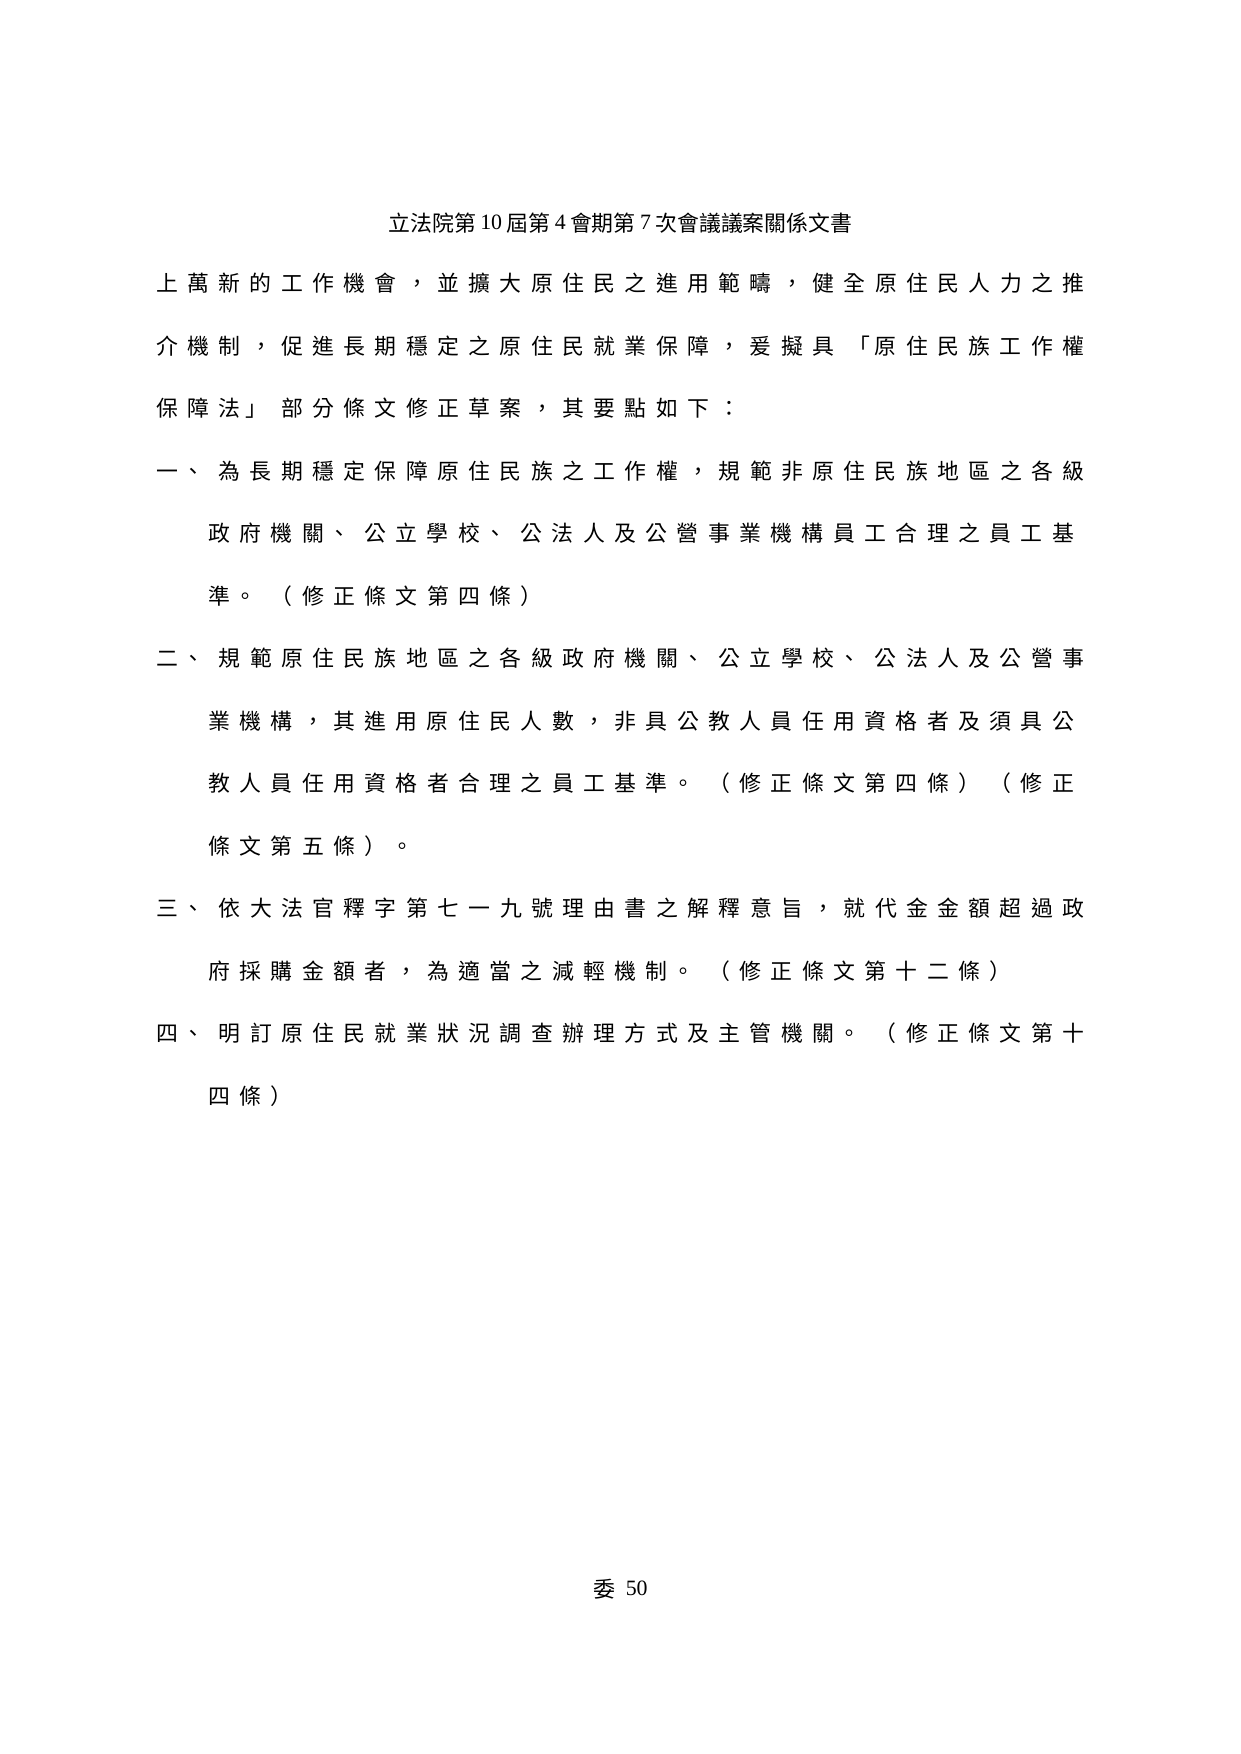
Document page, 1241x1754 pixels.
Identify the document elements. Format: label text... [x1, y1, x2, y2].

text 三、依大法官釋字第七一九號理由書之解釋意旨，就代金金額超過政府採購金額者，為適當之減輕機制。（修正條文第十二條） [151, 876, 1089, 1001]
text 四、明訂原住民就業狀況調查辦理方式及主管機關。（修正條文第十四條） [151, 1001, 1089, 1126]
text 上萬新的工作機會，並擴大原住民之進用範疇，健全原住民人力之推介機制，促進長期穩定之原住民就業保障，爰擬具「原住民族工作權保障法」部分條文修正草案，其要點如下： [151, 251, 1089, 438]
text 一、為長期穩定保障原住民族之工作權，規範非原住民族地區之各級政府機關、公立學校、公法人及公營事業機構員工合理之員工基準。（修正條文第四條） [151, 438, 1089, 626]
text 二、規範原住民族地區之各級政府機關、公立學校、公法人及公營事業機構，其進用原住民人數，非具公教人員任用資格者及須具公教人員任用資格者合理之員工基準。（修正條文第四條）（修正條文第五條）。 [151, 626, 1089, 876]
